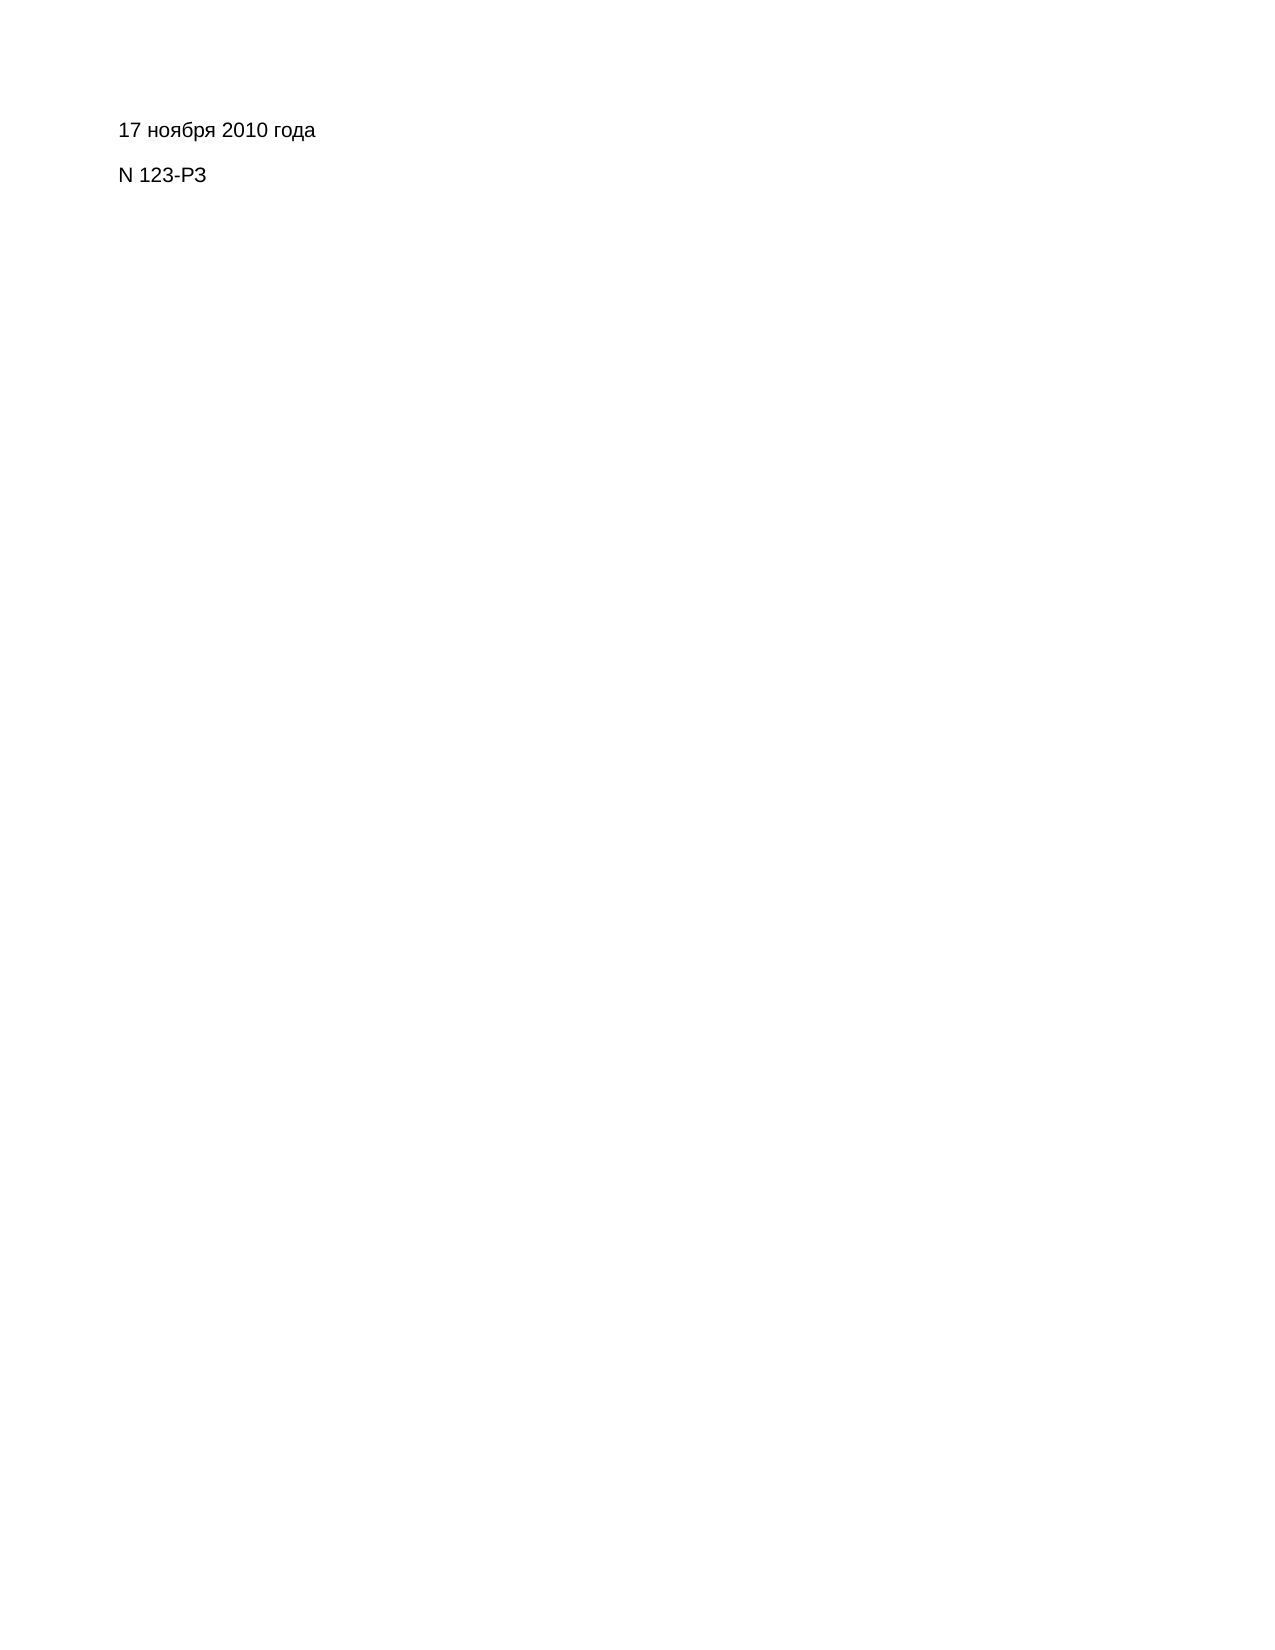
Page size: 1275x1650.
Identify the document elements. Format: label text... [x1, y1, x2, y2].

text 17 ноября 2010 года [118, 118, 1157, 142]
text N 123-РЗ [118, 163, 1157, 187]
